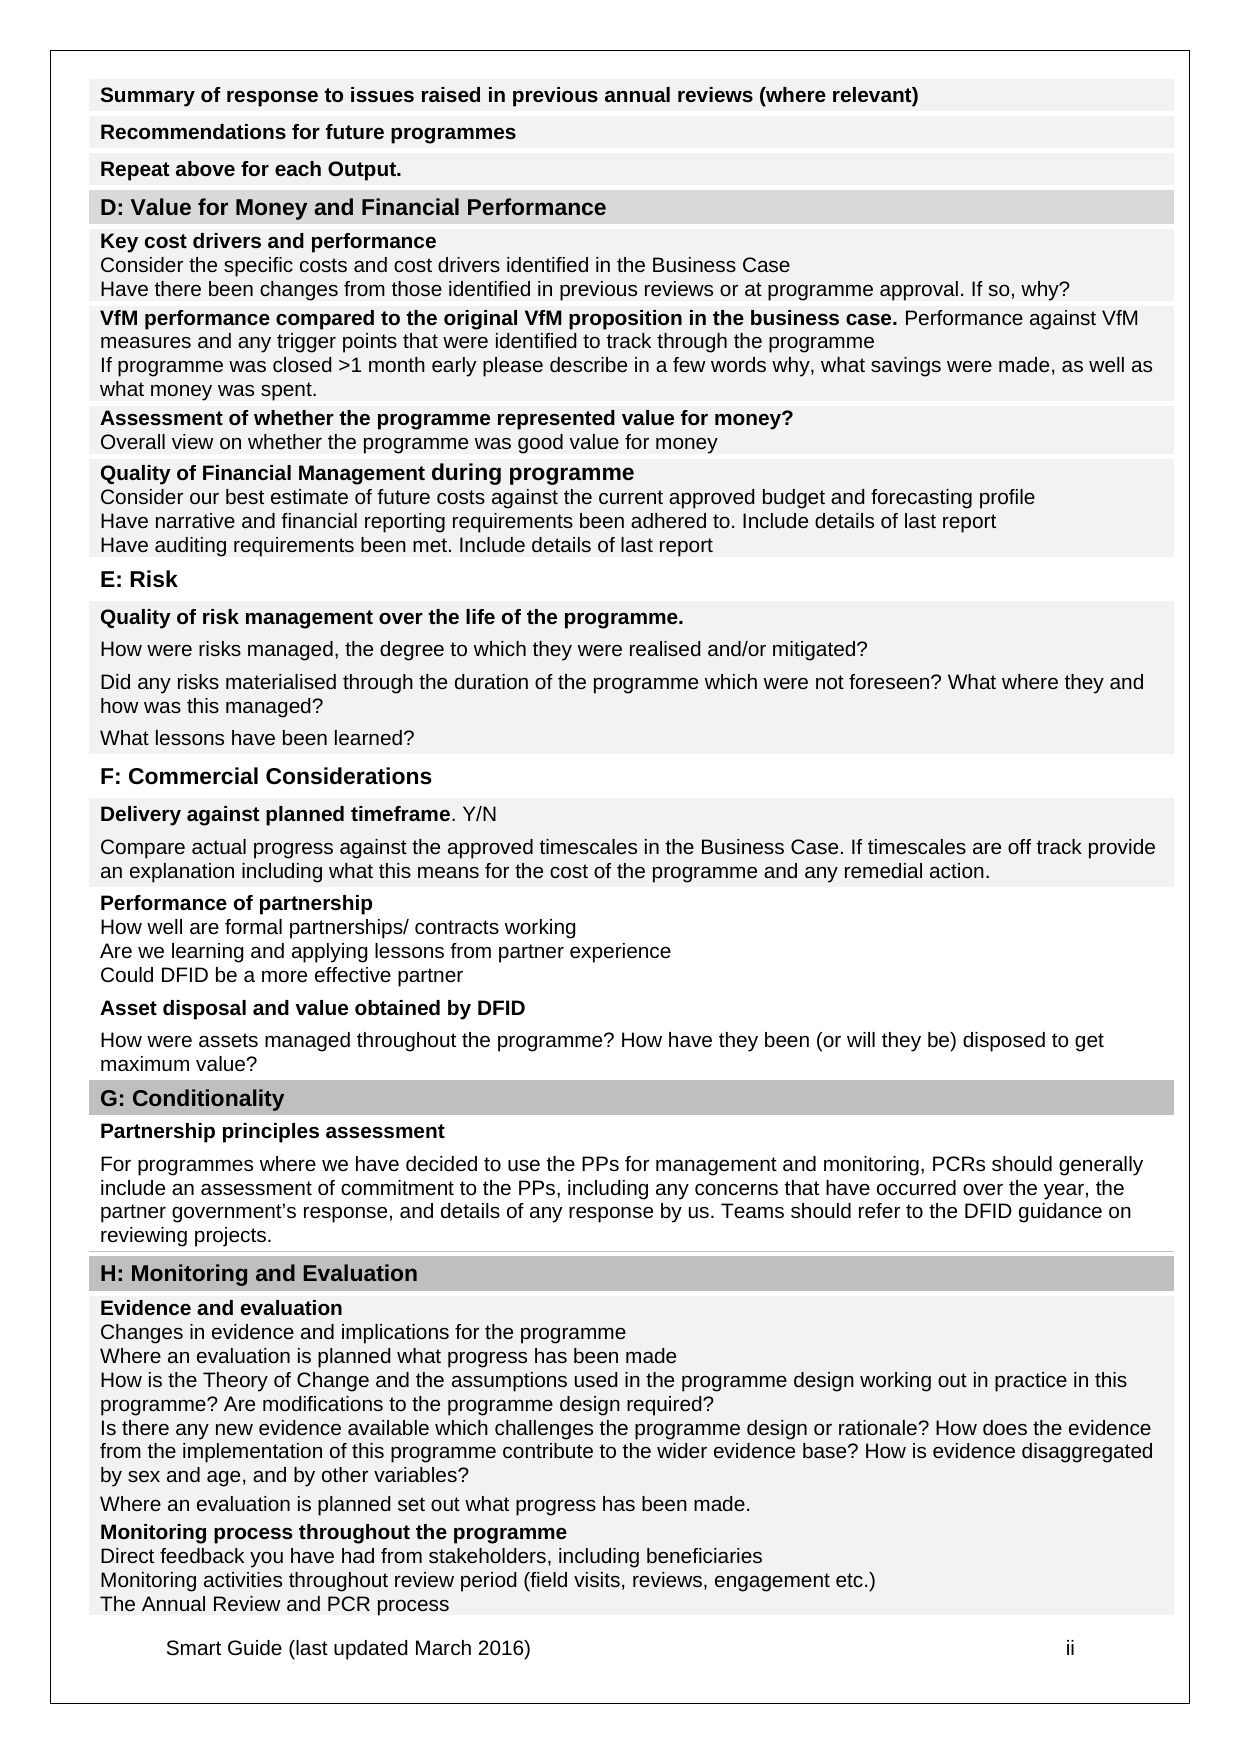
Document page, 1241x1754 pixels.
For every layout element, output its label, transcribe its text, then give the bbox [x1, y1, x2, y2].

table_cell Partnership principles assessment For programmes where we have decided to use the PPs for management and monitoring, PCRs should generally include an assessment of commitment to the PPs, including any concerns that have occurred over the year, the partner government’s response, and details of any response by us. Teams should refer to the DFID guidance on reviewing projects. [89, 1115, 1174, 1251]
table_cell D: Value for Money and Financial Performance [89, 190, 1174, 224]
table_cell G: Conditionality [89, 1080, 1174, 1115]
table_cell H: Monitoring and Evaluation [89, 1256, 1174, 1291]
table_cell Summary of response to issues raised in previous annual reviews (where relevant) [89, 79, 1174, 111]
table_cell F: Commercial Considerations [89, 759, 1174, 793]
table_cell Quality of risk management over the life of the programme. How were risks managed, the degree to which they were realised and/or mitigated? Did any risks materialised through the duration of the programme which were not foreseen? What where they and how was this managed? What lessons have been learned? [89, 601, 1174, 754]
table_cell Key cost drivers and performance Consider the specific costs and cost drivers identified in the Business Case Have there been changes from those identified in previous reviews or at programme approval. If so, why? [89, 229, 1174, 301]
table_cell Repeat above for each Output. [89, 153, 1174, 185]
table_cell Evidence and evaluation Changes in evidence and implications for the programme Where an evaluation is planned what progress has been made How is the Theory of Change and the assumptions used in the programme design working out in practice in this programme? Are modifications to the programme design required? Is there any new evidence available which challenges the programme design or rationale? How does the evidence from the implementation of this programme contribute to the wider evidence base? How is evidence disaggregated by sex and age, and by other variables? Where an evaluation is planned set out what progress has been made. Monitoring process throughout the programme Direct feedback you have had from stakeholders, including beneficiaries Monitoring activities throughout review period (field visits, reviews, engagement etc.) The Annual Review and PCR process [89, 1296, 1174, 1615]
table_cell E: Risk [89, 562, 1174, 596]
table_cell Recommendations for future programmes [89, 116, 1174, 148]
table_cell Performance of partnership How well are formal partnerships/ contracts working Are we learning and applying lessons from partner experience Could DFID be a more effective partner [89, 891, 1174, 987]
table_cell Delivery against planned timeframe. Y/N Compare actual progress against the approved timescales in the Business Case. If timescales are off track provide an explanation including what this means for the cost of the programme and any remedial action. [89, 798, 1174, 887]
table_cell Asset disposal and value obtained by DFID How were assets managed throughout the programme? How have they been (or will they be) disposed to get maximum value? [89, 992, 1174, 1080]
